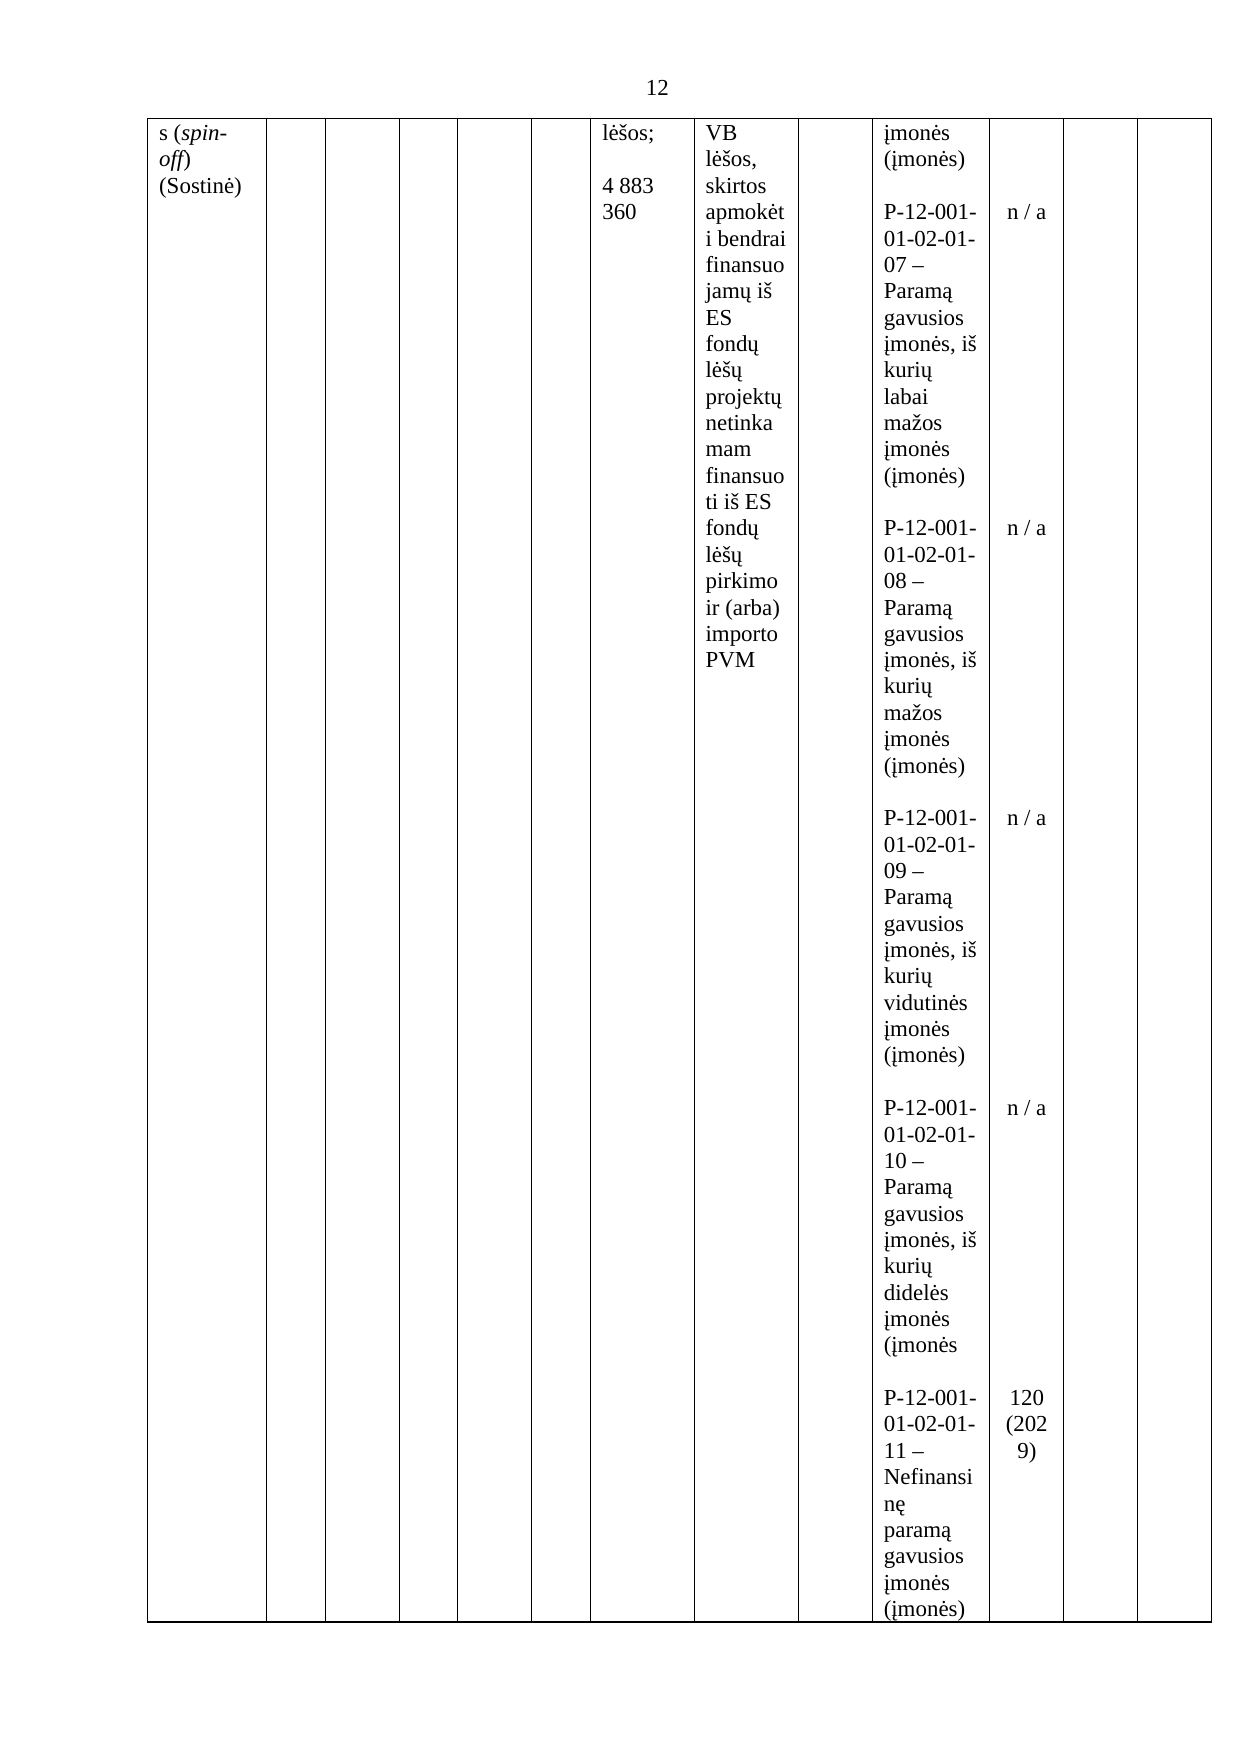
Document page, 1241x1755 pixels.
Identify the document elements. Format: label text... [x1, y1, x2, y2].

table_cell VB lėšos, skirtos apmokėti bendrai finansuojamų iš ES fondų lėšų projektų netinkamam finansuoti iš ES fondų lėšų pirkimo ir (arba) importo PVM [695, 119, 798, 1621]
table_cell [458, 119, 531, 1621]
table_cell lėšos; 4 883 360 [591, 119, 694, 1621]
table_cell [532, 119, 590, 1621]
table_cell įmonės (įmonės) P-12-001-01-02-01-07 – Paramą gavusios įmonės, iš kurių labai mažos įmonės (įmonės) P-12-001-01-02-01-08 – Paramą gavusios įmonės, iš kurių mažos įmonės (įmonės) P-12-001-01-02-01-09 – Paramą gavusios įmonės, iš kurių vidutinės įmonės (įmonės) P-12-001-01-02-01-10 – Paramą gavusios įmonės, iš kurių didelės įmonės (įmonės P-12-001-01-02-01-11 – Nefinansinę paramą gavusios įmonės (įmonės) [873, 119, 989, 1621]
table_cell [1064, 119, 1137, 1621]
table_cell [400, 119, 457, 1621]
table_cell [799, 119, 872, 1621]
table_cell [326, 119, 399, 1621]
table_cell n / a n / a n / a n / a 120 (2029) [990, 119, 1063, 1621]
table_cell - [1138, 119, 1211, 1621]
table_cell [267, 119, 325, 1621]
table_cell s (spin-off) (Sostinė) [148, 119, 266, 1621]
